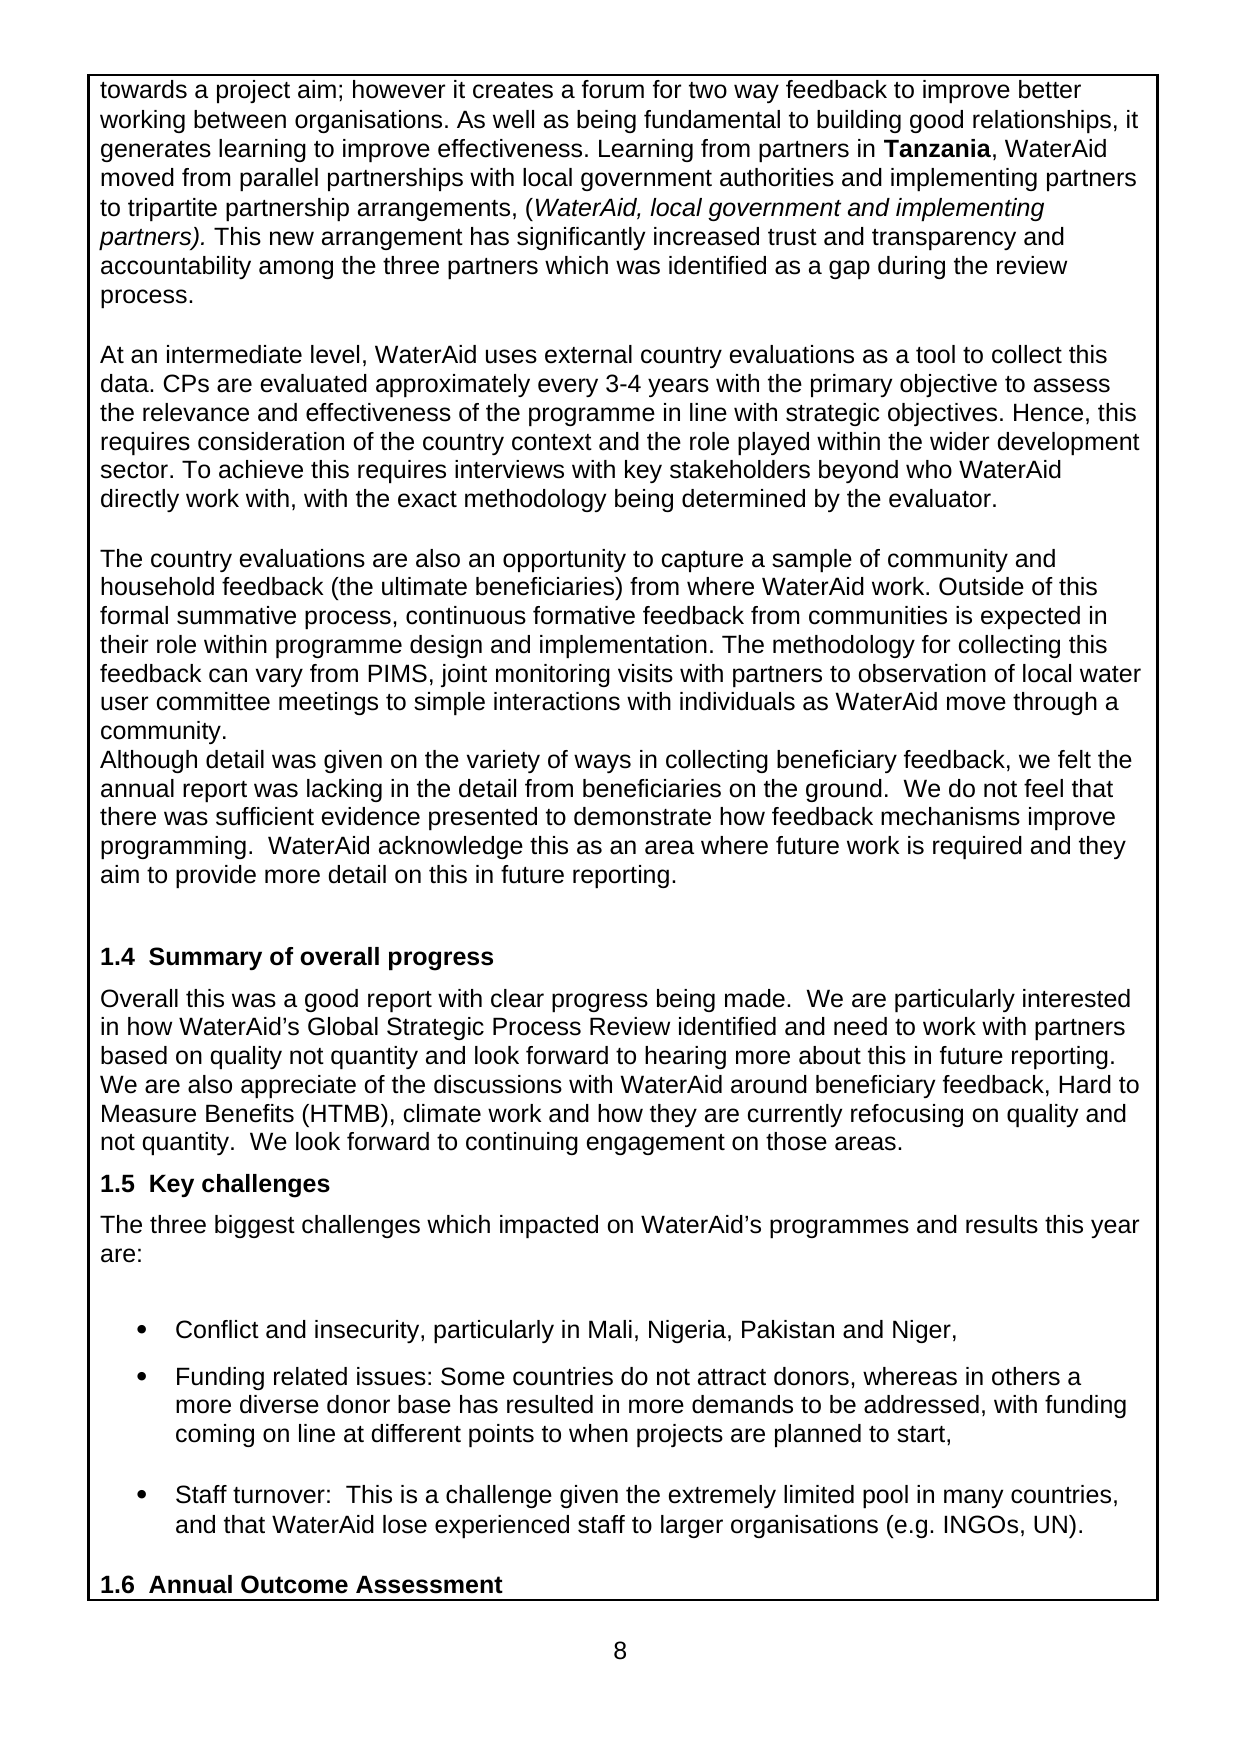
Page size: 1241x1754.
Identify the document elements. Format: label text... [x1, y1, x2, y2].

table_cell towards a project aim; however it creates a forum for two way feedback to improve better working between organisations. As well as being fundamental to building good relationships, it generates learning to improve effectiveness. Learning from partners in Tanzania, WaterAid moved from parallel partnerships with local government authorities and implementing partners to tripartite partnership arrangements, (WaterAid, local government and implementing partners). This new arrangement has significantly increased trust and transparency and accountability among the three partners which was identified as a gap during the review process. At an intermediate level, WaterAid uses external country evaluations as a tool to collect this data. CPs are evaluated approximately every 3-4 years with the primary objective to assess the relevance and effectiveness of the programme in line with strategic objectives. Hence, this requires consideration of the country context and the role played within the wider development sector. To achieve this requires interviews with key stakeholders beyond who WaterAid directly work with, with the exact methodology being determined by the evaluator. The country evaluations are also an opportunity to capture a sample of community and household feedback (the ultimate beneficiaries) from where WaterAid work. Outside of this formal summative process, continuous formative feedback from communities is expected in their role within programme design and implementation. The methodology for collecting this feedback can vary from PIMS, joint monitoring visits with partners to observation of local water user committee meetings to simple interactions with individuals as WaterAid move through a community. Although detail was given on the variety of ways in collecting beneficiary feedback, we felt the annual report was lacking in the detail from beneficiaries on the ground. We do not feel that there was sufficient evidence presented to demonstrate how feedback mechanisms improve programming. WaterAid acknowledge this as an area where future work is required and they aim to provide more detail on this in future reporting. 1.4 Summary of overall progress Overall this was a good report with clear progress being made. We are particularly interested in how WaterAid’s Global Strategic Process Review identified and need to work with partners based on quality not quantity and look forward to hearing more about this in future reporting. We are also appreciate of the discussions with WaterAid around beneficiary feedback, Hard to Measure Benefits (HTMB), climate work and how they are currently refocusing on quality and not quantity. We look forward to continuing engagement on those areas. 1.5 Key challenges The three biggest challenges which impacted on WaterAid’s programmes and results this year are: Conflict and insecurity, particularly in Mali, Nigeria, Pakistan and Niger, Funding related issues: Some countries do not attract donors, whereas in others a more diverse donor base has resulted in more demands to be addressed, with funding coming on line at different points to when projects are planned to start, Staff turnover: This is a challenge given the extremely limited pool in many countries, and that WaterAid lose experienced staff to larger organisations (e.g. INGOs, UN). 1.6 Annual Outcome Assessment [90, 76, 1156, 1599]
